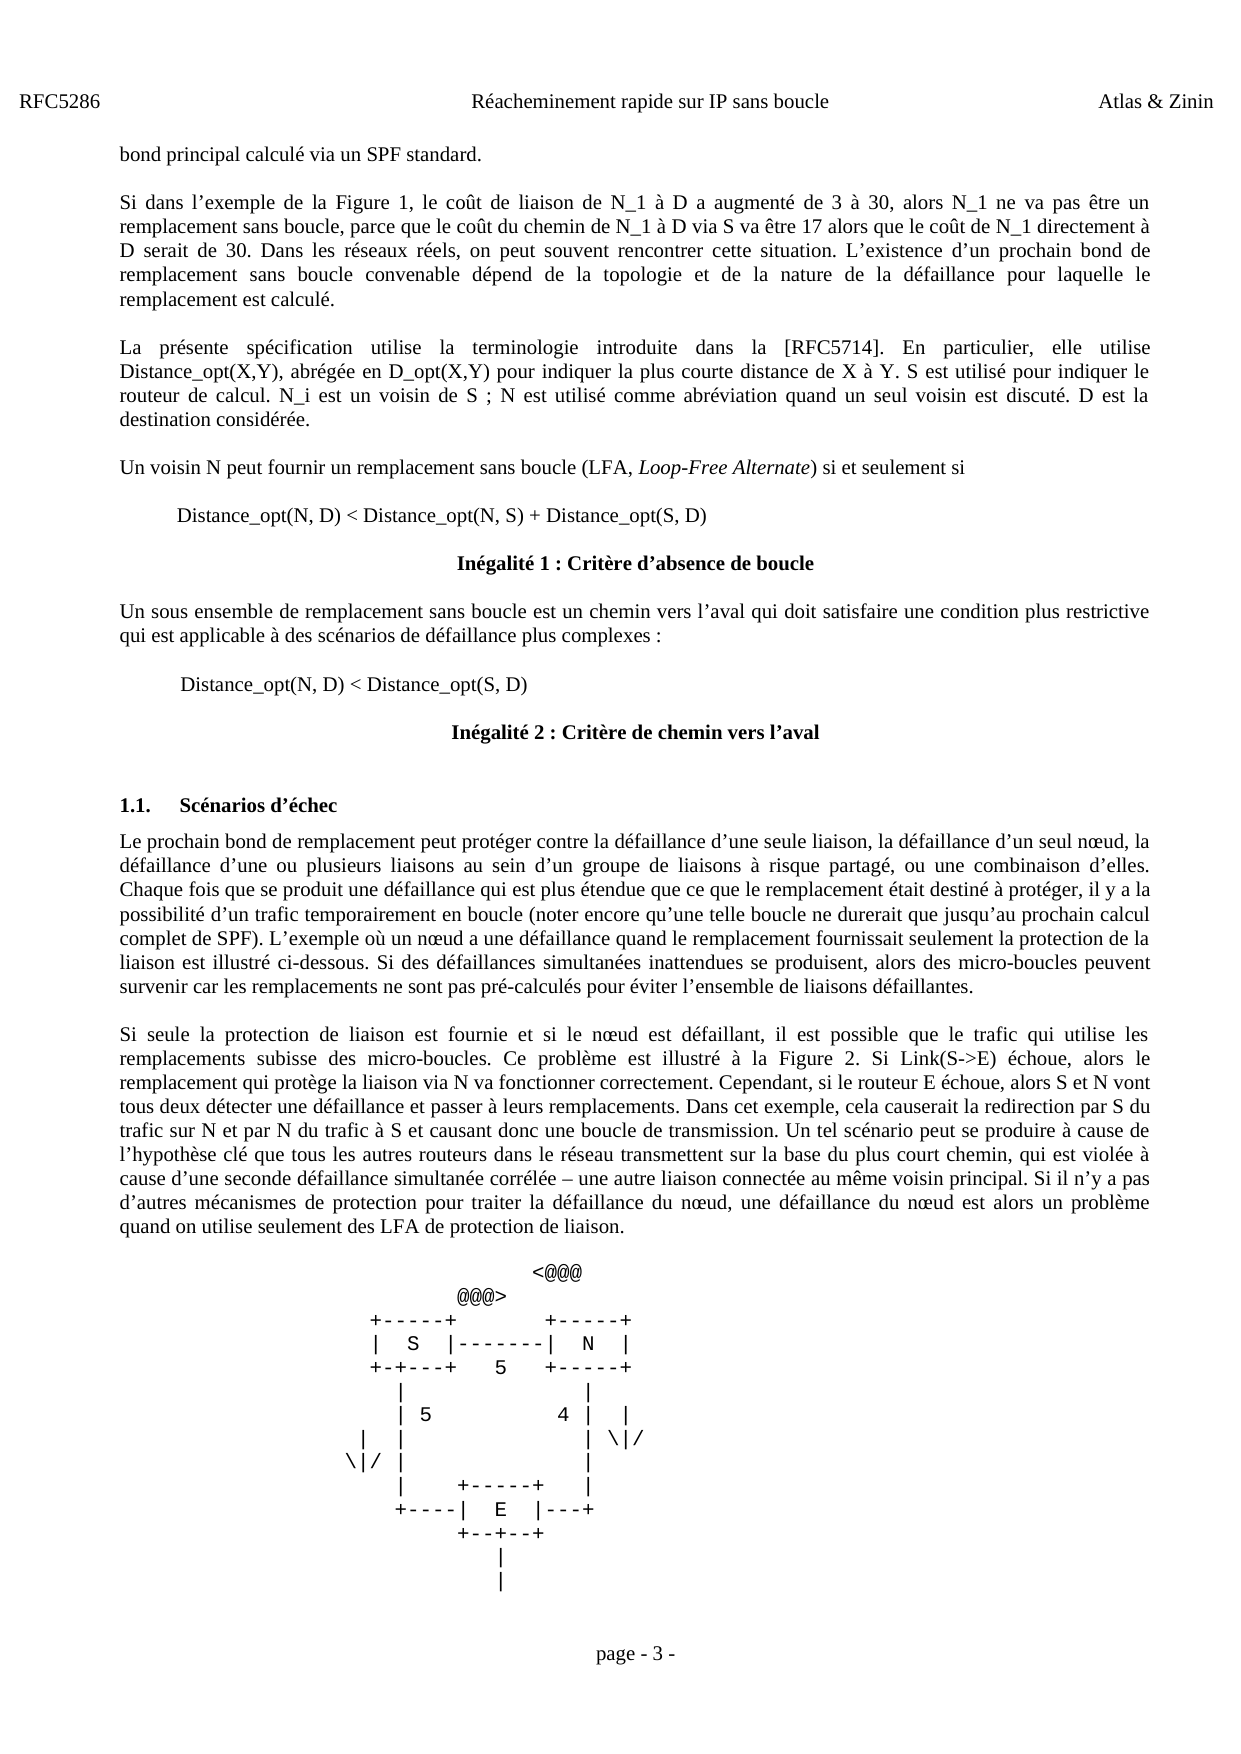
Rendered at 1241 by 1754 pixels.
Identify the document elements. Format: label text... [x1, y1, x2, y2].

text +-+---+ 5 +-----+ [119, 1357, 1152, 1381]
text Distance_opt(N, D) < Distance_opt(S, D) [180, 671, 1152, 696]
text | [119, 1570, 1152, 1593]
text +--+--+ [119, 1522, 1152, 1546]
text +----| E |---+ [119, 1499, 1152, 1522]
text Si seule la protection de liaison est fournie et si le nœud est défaillant, il est possible que le trafic qui utilise les remplacements subisse des micro-boucles. Ce problème est illustré à la Figure 2. Si Link(S->E) échoue, alors le remplacement qui protège la liaison via N va fonctionner correctement. Cependant, si le routeur E échoue, alors S et N vont tous deux détecter une défaillance et passer à leurs remplacements. Dans cet exemple, cela causerait la redirection par S du trafic sur N et par N du trafic à S et causant donc une boucle de transmission. Un tel scénario peut se produire à cause de l’hypothèse clé que tous les autres routeurs dans le réseau transmettent sur la base du plus court chemin, qui est violée à cause d’une seconde défaillance simultanée corrélée – une autre liaison connectée au même voisin principal. Si il n’y a pas d’autres mécanismes de protection pour traiter la défaillance du nœud, une défaillance du nœud est alors un problème quand on utilise seulement des LFA de protection de liaison. [119, 1022, 1152, 1238]
text | +-----+ | [119, 1475, 1152, 1499]
text <@@@ [119, 1262, 1152, 1286]
text | | | \|/ [119, 1428, 1152, 1452]
text | [119, 1546, 1152, 1570]
text @@@> [119, 1286, 1152, 1310]
text Un sous ensemble de remplacement sans boucle est un chemin vers l’aval qui doit satisfaire une condition plus restrictive qui est applicable à des scénarios de défaillance plus complexes : [119, 599, 1152, 647]
text bond principal calculé via un SPF standard. [119, 142, 1152, 166]
subtitle Inégalité 1 : Critère d’absence de boucle [119, 551, 1152, 575]
text \|/ | | [119, 1452, 1152, 1475]
text Un voisin N peut fournir un remplacement sans boucle (LFA, Loop-Free Alternate) si et seulement si [119, 455, 1152, 479]
text Distance_opt(N, D) < Distance_opt(N, S) + Distance_opt(S, D) [177, 503, 1152, 527]
text La présente spécification utilise la terminologie introduite dans la [RFC5714]. En particulier, elle utilise Distance_opt(X,Y), abrégée en D_opt(X,Y) pour indiquer la plus courte distance de X à Y. S est utilisé pour indiquer le routeur de calcul. N_i est un voisin de S ; N est utilisé comme abréviation quand un seul voisin est discuté. D est la destination considérée. [119, 334, 1152, 431]
subtitle Inégalité 2 : Critère de chemin vers l’aval [119, 719, 1152, 744]
text Le prochain bond de remplacement peut protéger contre la défaillance d’une seule liaison, la défaillance d’un seul nœud, la défaillance d’une ou plusieurs liaisons au sein d’un groupe de liaisons à risque partagé, ou une combinaison d’elles. Chaque fois que se produit une défaillance qui est plus étendue que ce que le remplacement était destiné à protéger, il y a la possibilité d’un trafic temporairement en boucle (noter encore qu’une telle boucle ne durerait que jusqu’au prochain calcul complet de SPF). L’exemple où un nœud a une défaillance quand le remplacement fournissait seulement la protection de la liaison est illustré ci-dessous. Si des défaillances simultanées inattendues se produisent, alors des micro-boucles peuvent survenir car les remplacements ne sont pas pré-calculés pour éviter l’ensemble de liaisons défaillantes. [119, 829, 1152, 998]
text | | [119, 1381, 1152, 1404]
text Si dans l’exemple de la Figure 1, le coût de liaison de N_1 à D a augmenté de 3 à 30, alors N_1 ne va pas être un remplacement sans boucle, parce que le coût du chemin de N_1 à D via S va être 17 alors que le coût de N_1 directement à D serait de 30. Dans les réseaux réels, on peut souvent rencontrer cette situation. L’existence d’un prochain bond de remplacement sans boucle convenable dépend de la topologie et de la nature de la défaillance pour laquelle le remplacement est calculé. [119, 190, 1152, 311]
text +-----+ +-----+ [119, 1310, 1152, 1333]
text | 5 4 | | [119, 1404, 1152, 1428]
text | S |-------| N | [119, 1333, 1152, 1357]
subtitle 1.1. Scénarios d’échec [119, 793, 1152, 817]
